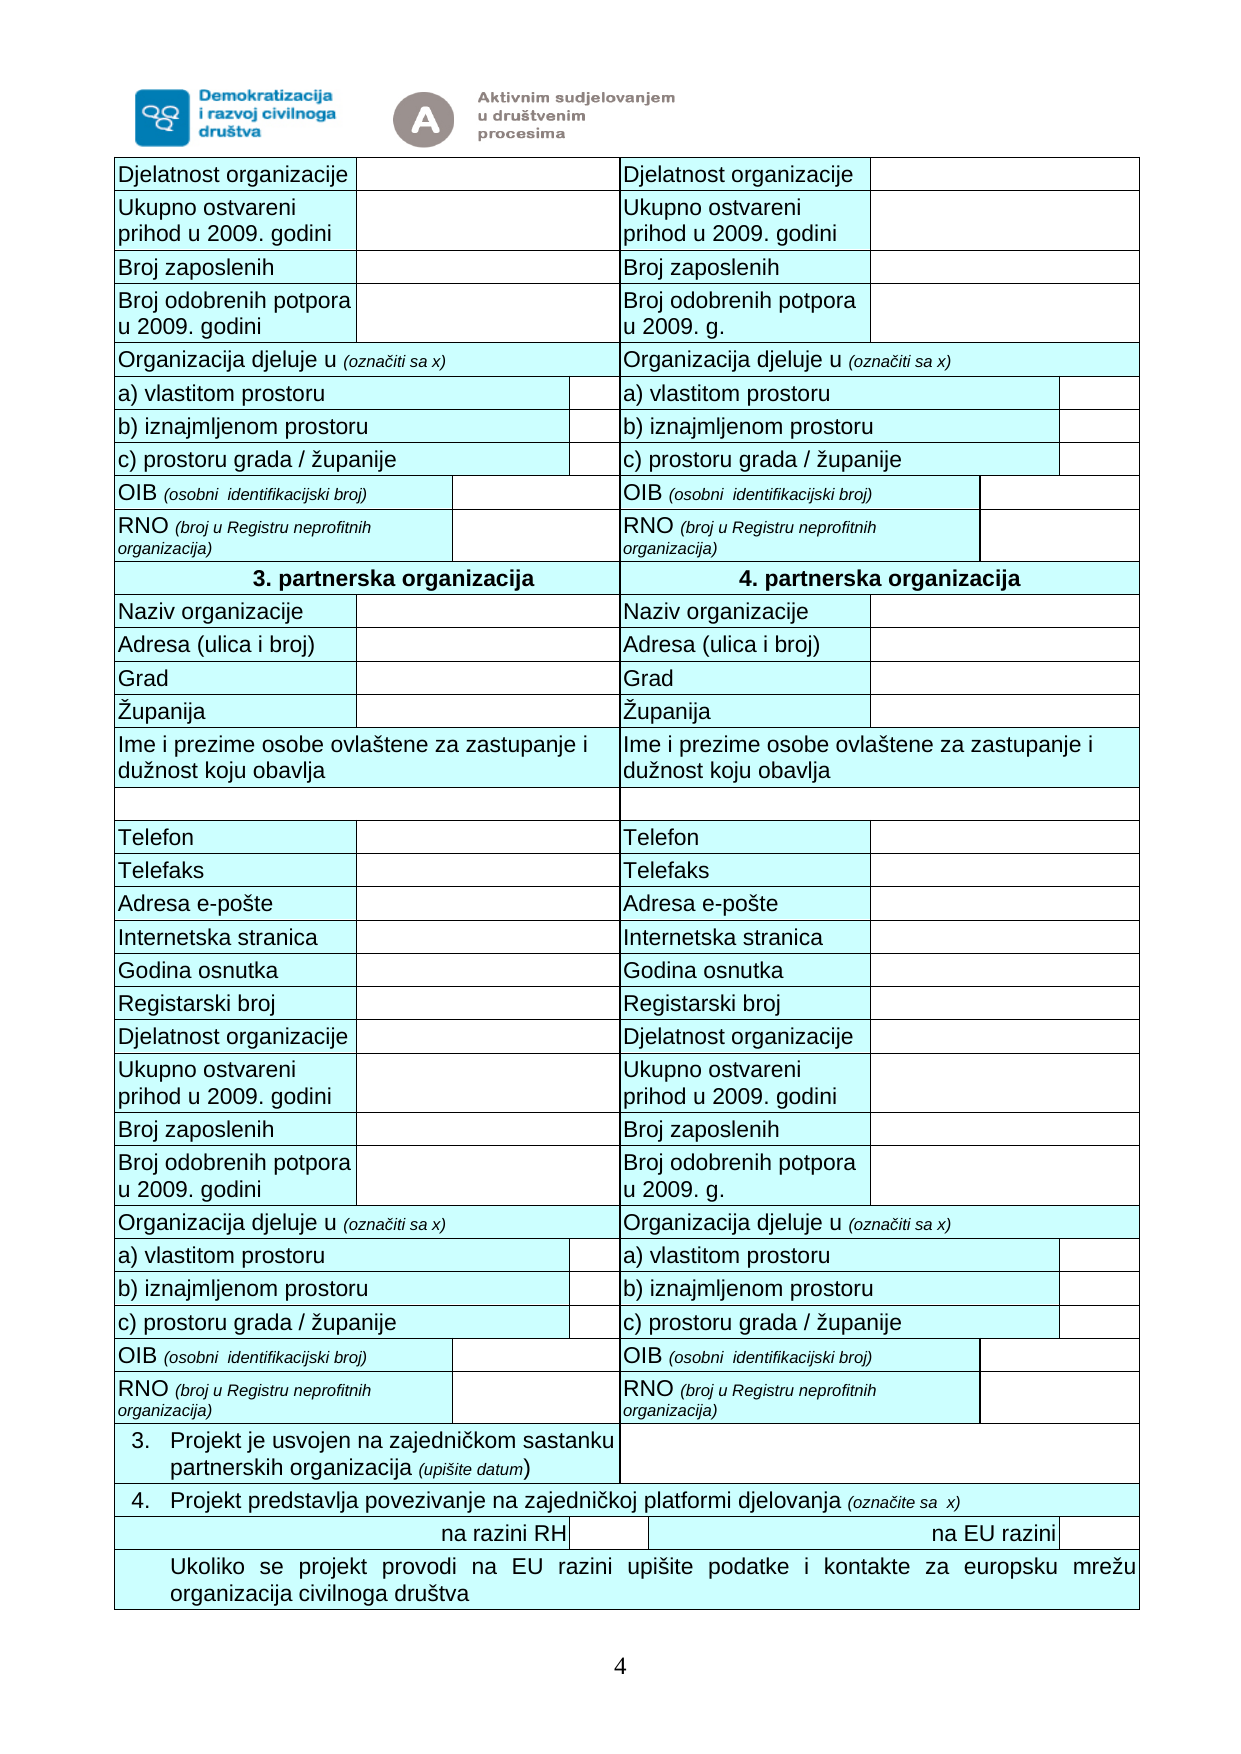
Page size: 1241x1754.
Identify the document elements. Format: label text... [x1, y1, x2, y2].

table_cell RNO (broj u Registru neprofitnih organizacija) [115, 510, 452, 561]
table_cell [871, 821, 1139, 853]
table_cell [1060, 1517, 1139, 1549]
picture [134, 89, 360, 148]
table_cell Županija [115, 695, 356, 727]
table_cell a) vlastitom prostoru [621, 377, 1059, 409]
table_cell [871, 191, 1139, 249]
table_cell [570, 410, 619, 442]
table_cell a) vlastitom prostoru [621, 1239, 1059, 1271]
table_cell [621, 1424, 1139, 1483]
table_cell OIB (osobni identifikacijski broj) [621, 1339, 979, 1371]
table_cell 3. [115, 1424, 167, 1483]
picture [392, 91, 677, 148]
table_cell Grad [115, 662, 356, 694]
table_cell RNO (broj u Registru neprofitnih organizacija) [115, 1372, 452, 1423]
table_cell Organizacija djeluje u (označiti sa x) [115, 1206, 619, 1238]
table_cell Naziv organizacije [115, 595, 356, 627]
table_cell Organizacija djeluje u (označiti sa x) [621, 343, 1139, 376]
table_cell [871, 595, 1139, 627]
table_cell Broj odobrenih potpora u 2009. godini [115, 1146, 356, 1205]
table_cell [871, 1113, 1139, 1145]
table_cell Broj zaposlenih [115, 251, 356, 283]
table_cell [357, 887, 619, 919]
table_cell [871, 662, 1139, 694]
table_cell Ukupno ostvareni prihod u 2009. godini [115, 1054, 356, 1112]
table_cell [357, 1020, 619, 1052]
table_cell Županija [621, 695, 870, 727]
table_cell [1060, 1239, 1139, 1271]
table_cell [1060, 443, 1139, 475]
table_cell Djelatnost organizacije [621, 158, 870, 190]
table_cell Broj odobrenih potpora u 2009. g. [621, 284, 870, 342]
table_cell Godina osnutka [621, 954, 870, 986]
table_cell 3. partnerska organizacija [167, 562, 619, 594]
table_cell Organizacija djeluje u (označiti sa x) [115, 343, 619, 376]
table_cell Broj zaposlenih [621, 251, 870, 283]
table_cell Telefon [621, 821, 870, 853]
table_cell Registarski broj [115, 987, 356, 1019]
table_cell [570, 1272, 619, 1304]
table_cell Internetska stranica [621, 921, 870, 953]
table_cell Djelatnost organizacije [115, 158, 356, 190]
table_cell Broj odobrenih potpora u 2009. godini [115, 284, 356, 342]
table_cell [453, 476, 619, 508]
table_cell [871, 284, 1139, 342]
table_cell [871, 987, 1139, 1019]
table_cell Godina osnutka [115, 954, 356, 986]
table_cell Ukupno ostvareni prihod u 2009. godini [621, 1054, 870, 1112]
table_cell [357, 191, 619, 249]
table_cell Adresa (ulica i broj) [115, 628, 356, 661]
table_cell Registarski broj [621, 987, 870, 1019]
table_cell [570, 1239, 619, 1271]
table_cell Broj odobrenih potpora u 2009. g. [621, 1146, 870, 1205]
table_cell c) prostoru grada / županije [115, 1306, 569, 1338]
table_cell [357, 1054, 619, 1112]
table_cell [621, 788, 1139, 820]
table_cell RNO (broj u Registru neprofitnih organizacija) [621, 510, 979, 561]
table_cell [1060, 410, 1139, 442]
table_cell [871, 954, 1139, 986]
table_cell 4. partnerska organizacija [621, 562, 1139, 594]
table_cell [357, 1146, 619, 1205]
table_cell [453, 510, 619, 561]
table_cell Ime i prezime osobe ovlaštene za zastupanje i dužnost koju obavlja [115, 728, 619, 787]
table_cell [981, 1339, 1139, 1371]
table_cell c) prostoru grada / županije [621, 443, 1059, 475]
table_cell [570, 443, 619, 475]
table_cell [981, 510, 1139, 561]
table_cell [871, 887, 1139, 919]
table_cell [115, 562, 167, 594]
table_cell [357, 854, 619, 886]
table_cell RNO (broj u Registru neprofitnih organizacija) [621, 1372, 979, 1423]
table_cell Ukoliko se projekt provodi na EU razini upišite podatke i kontakte za europsku mrežu organizacija civilnoga društva [167, 1550, 1139, 1609]
table_cell [1060, 377, 1139, 409]
table_cell Projekt je usvojen na zajedničkom sastanku partnerskih organizacija (upišite datum) [167, 1424, 619, 1483]
table_cell c) prostoru grada / županije [621, 1306, 1059, 1338]
table_cell [357, 158, 619, 190]
table_cell Ime i prezime osobe ovlaštene za zastupanje i dužnost koju obavlja [621, 728, 1139, 787]
table_cell b) iznajmljenom prostoru [115, 1272, 569, 1304]
table_cell [357, 662, 619, 694]
table_cell [871, 628, 1139, 661]
table_cell [357, 251, 619, 283]
table_cell [357, 628, 619, 661]
table_cell [115, 788, 619, 820]
table_cell OIB (osobni identifikacijski broj) [115, 1339, 452, 1371]
table_cell Projekt predstavlja povezivanje na zajedničkoj platformi djelovanja (označite sa x) [167, 1484, 1139, 1516]
table_cell [357, 284, 619, 342]
table_cell [981, 1372, 1139, 1423]
table_cell [871, 921, 1139, 953]
table_cell [1060, 1272, 1139, 1304]
table_cell [871, 158, 1139, 190]
table_cell [570, 377, 619, 409]
table_cell b) iznajmljenom prostoru [115, 410, 569, 442]
table_cell b) iznajmljenom prostoru [621, 410, 1059, 442]
table_cell [871, 1054, 1139, 1112]
table_cell [453, 1339, 619, 1371]
table_cell Ukupno ostvareni prihod u 2009. godini [621, 191, 870, 249]
table_cell [357, 954, 619, 986]
table_cell [871, 1020, 1139, 1052]
table_cell [357, 1113, 619, 1145]
table_cell Ukupno ostvareni prihod u 2009. godini [115, 191, 356, 249]
table_cell Telefaks [621, 854, 870, 886]
table_cell na razini RH [167, 1517, 569, 1549]
table_cell [453, 1372, 619, 1423]
table_cell [357, 695, 619, 727]
table_cell [1060, 1306, 1139, 1338]
table_cell [570, 1306, 619, 1338]
table_cell c) prostoru grada / županije [115, 443, 569, 475]
table_cell [871, 1146, 1139, 1205]
table_cell 4. [115, 1484, 167, 1516]
table_cell na EU razini [649, 1517, 1059, 1549]
table_cell b) iznajmljenom prostoru [621, 1272, 1059, 1304]
table_cell Broj zaposlenih [621, 1113, 870, 1145]
table_cell Telefon [115, 821, 356, 853]
table_cell [357, 921, 619, 953]
table_cell [871, 695, 1139, 727]
table_cell a) vlastitom prostoru [115, 1239, 569, 1271]
table_cell [357, 987, 619, 1019]
table_cell Adresa e-pošte [621, 887, 870, 919]
table_cell Adresa (ulica i broj) [621, 628, 870, 661]
table_cell Organizacija djeluje u (označiti sa x) [621, 1206, 1139, 1238]
table_cell [871, 854, 1139, 886]
table_cell [981, 476, 1139, 508]
table_cell Internetska stranica [115, 921, 356, 953]
table_cell [115, 1550, 167, 1609]
table_cell Djelatnost organizacije [621, 1020, 870, 1052]
table_cell Djelatnost organizacije [115, 1020, 356, 1052]
table_cell [357, 821, 619, 853]
table_cell OIB (osobni identifikacijski broj) [621, 476, 979, 508]
table_cell Grad [621, 662, 870, 694]
table_cell Telefaks [115, 854, 356, 886]
table_cell [871, 251, 1139, 283]
table_cell OIB (osobni identifikacijski broj) [115, 476, 452, 508]
table_cell Adresa e-pošte [115, 887, 356, 919]
table_cell a) vlastitom prostoru [115, 377, 569, 409]
table_cell [357, 595, 619, 627]
table_cell [115, 1517, 167, 1549]
table_cell Broj zaposlenih [115, 1113, 356, 1145]
table_cell Naziv organizacije [621, 595, 870, 627]
table_cell [570, 1517, 648, 1549]
